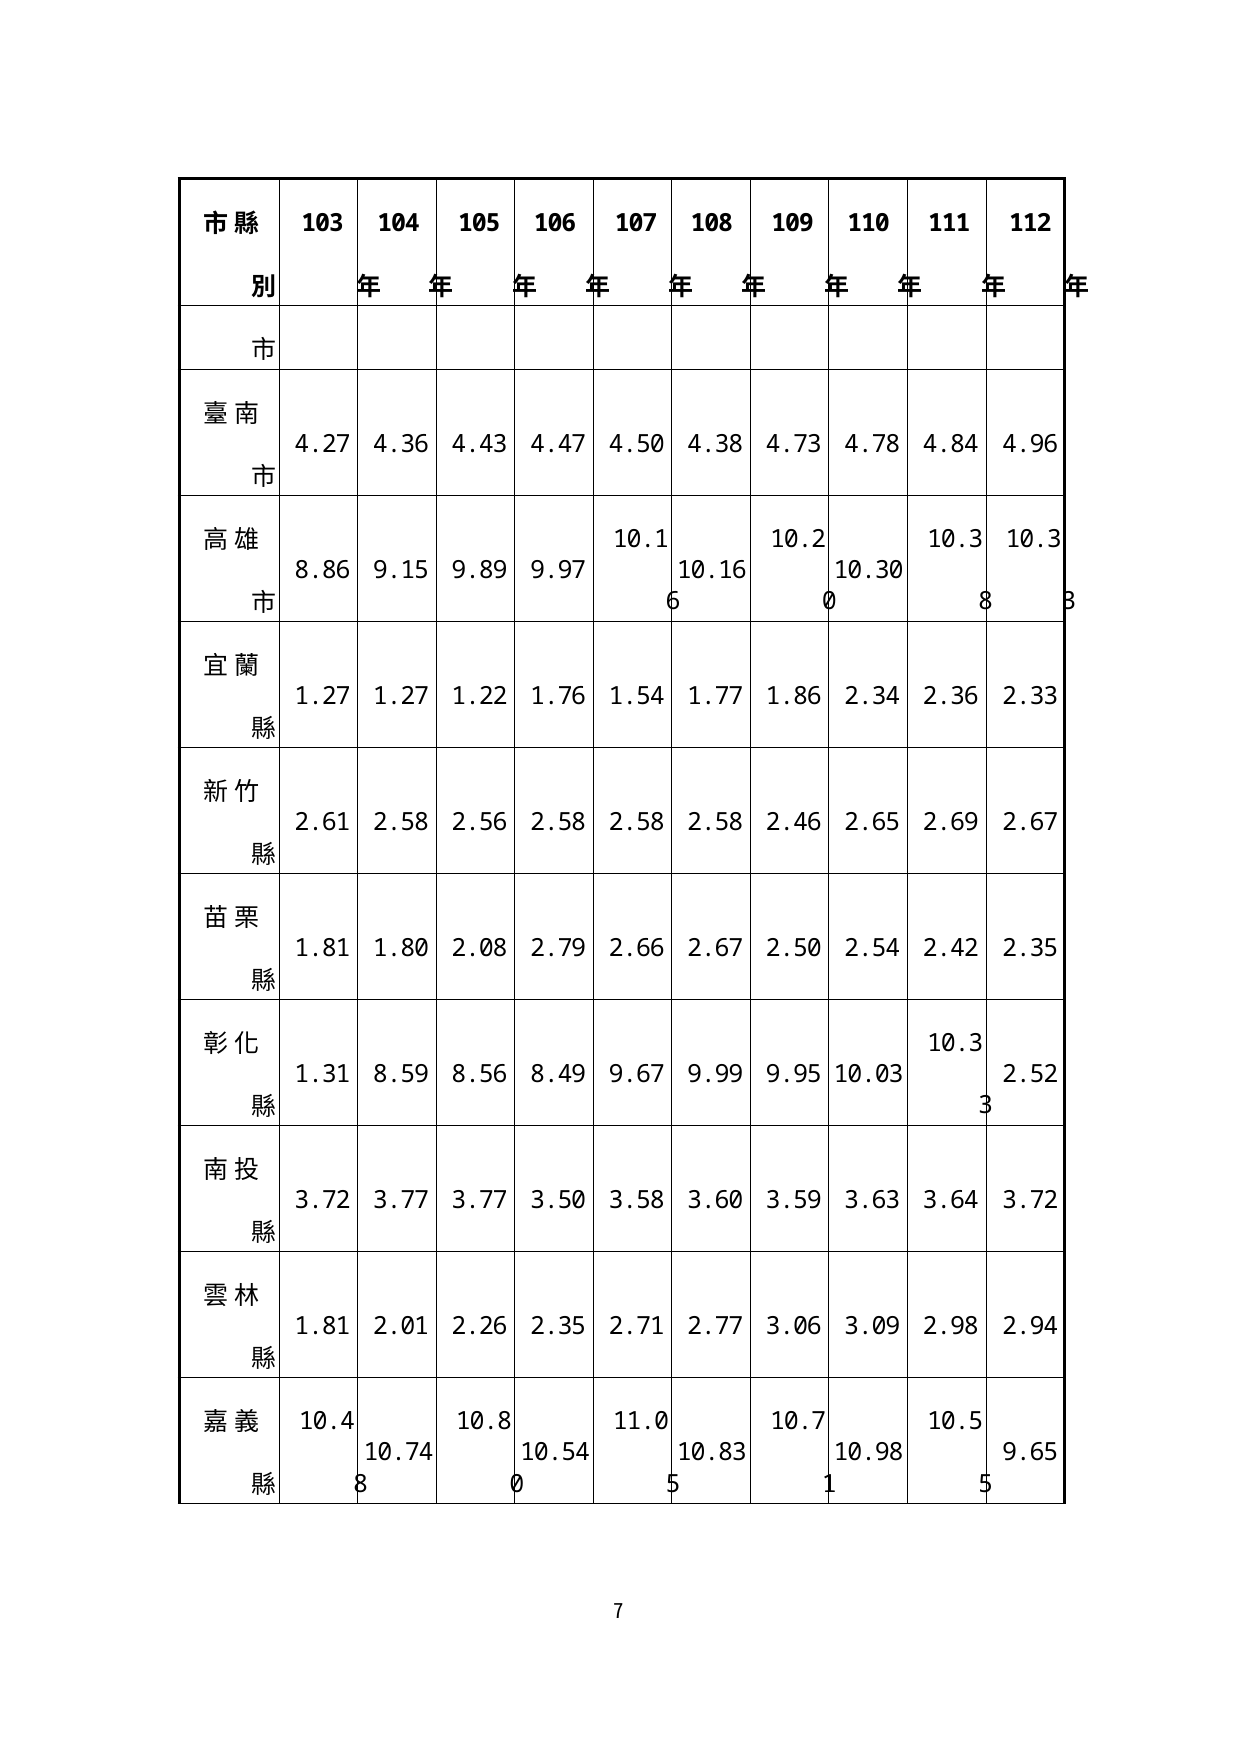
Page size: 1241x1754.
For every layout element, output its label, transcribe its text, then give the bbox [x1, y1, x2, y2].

table_cell 雲林縣 [181, 1252, 279, 1377]
table_cell 10.80 [437, 1378, 514, 1503]
table_cell 3.77 [358, 1126, 436, 1251]
table_cell 10.30 [829, 496, 907, 621]
table_cell 2.58 [594, 748, 671, 873]
table_cell [515, 306, 593, 369]
table_cell 3.77 [437, 1126, 514, 1251]
table_cell 10.03 [829, 1000, 907, 1125]
table_header 110年 [829, 180, 907, 305]
table_cell 2.36 [908, 622, 986, 747]
table_cell 8.49 [515, 1000, 593, 1125]
table_cell 2.94 [987, 1252, 1063, 1377]
table_header 108年 [672, 180, 750, 305]
table_cell 2.35 [515, 1252, 593, 1377]
table_cell 9.15 [358, 496, 436, 621]
table_cell 彰化縣 [181, 1000, 279, 1125]
table_cell 1.27 [358, 622, 436, 747]
table_cell 2.77 [672, 1252, 750, 1377]
table_cell 8.59 [358, 1000, 436, 1125]
table_cell 3.72 [280, 1126, 357, 1251]
table_cell 10.48 [280, 1378, 357, 1503]
table_cell 4.78 [829, 370, 907, 495]
table_cell 3.72 [987, 1126, 1063, 1251]
table_cell 2.66 [594, 874, 671, 999]
table_cell 2.67 [672, 874, 750, 999]
table_cell 2.26 [437, 1252, 514, 1377]
table_cell [829, 306, 907, 369]
table_cell 3.58 [594, 1126, 671, 1251]
table_cell [987, 306, 1063, 369]
table_cell 2.58 [515, 748, 593, 873]
table_cell 9.97 [515, 496, 593, 621]
table_cell 新竹縣 [181, 748, 279, 873]
table_header 107年 [594, 180, 671, 305]
table_cell 10.55 [908, 1378, 986, 1503]
table_cell 2.67 [987, 748, 1063, 873]
table_cell 嘉義縣 [181, 1378, 279, 1503]
table_cell 10.74 [358, 1378, 436, 1503]
table_cell 4.27 [280, 370, 357, 495]
table_cell 2.46 [751, 748, 828, 873]
table_cell 3.50 [515, 1126, 593, 1251]
table_cell 10.71 [751, 1378, 828, 1503]
table_cell 4.84 [908, 370, 986, 495]
table_header 111年 [908, 180, 986, 305]
table_cell 4.43 [437, 370, 514, 495]
table_cell 10.16 [594, 496, 671, 621]
table_cell 2.65 [829, 748, 907, 873]
table_cell 2.54 [829, 874, 907, 999]
table_cell 10.98 [829, 1378, 907, 1503]
table_cell 1.22 [437, 622, 514, 747]
table_cell 10.38 [908, 496, 986, 621]
table_cell 2.56 [437, 748, 514, 873]
table_cell 4.38 [672, 370, 750, 495]
table_cell 1.31 [280, 1000, 357, 1125]
table_cell 2.34 [829, 622, 907, 747]
table_cell 1.54 [594, 622, 671, 747]
table_cell 2.69 [908, 748, 986, 873]
table_header 市縣別 [181, 180, 279, 305]
table_cell 1.81 [280, 874, 357, 999]
table_cell 2.50 [751, 874, 828, 999]
table_cell 10.54 [515, 1378, 593, 1503]
table_cell 2.71 [594, 1252, 671, 1377]
table_cell 1.77 [672, 622, 750, 747]
table_cell 4.47 [515, 370, 593, 495]
table_cell 3.63 [829, 1126, 907, 1251]
table_cell 9.99 [672, 1000, 750, 1125]
table_cell [437, 306, 514, 369]
table_cell 2.33 [987, 622, 1063, 747]
table_cell [280, 306, 357, 369]
table_cell 8.56 [437, 1000, 514, 1125]
table_cell 9.89 [437, 496, 514, 621]
table_cell 2.52 [987, 1000, 1063, 1125]
table_cell 1.86 [751, 622, 828, 747]
table_cell 4.50 [594, 370, 671, 495]
table_cell 8.86 [280, 496, 357, 621]
table_cell 10.33 [908, 1000, 986, 1125]
table_cell 2.58 [358, 748, 436, 873]
table_cell 南投縣 [181, 1126, 279, 1251]
table_header 104年 [358, 180, 436, 305]
table_cell 10.83 [672, 1378, 750, 1503]
table_header 103年 [280, 180, 357, 305]
table_cell 臺南市 [181, 370, 279, 495]
table_cell 2.35 [987, 874, 1063, 999]
table_cell 高雄市 [181, 496, 279, 621]
table_cell 苗栗縣 [181, 874, 279, 999]
table_cell 4.36 [358, 370, 436, 495]
table_cell 4.96 [987, 370, 1063, 495]
table_cell [594, 306, 671, 369]
table_cell 3.59 [751, 1126, 828, 1251]
table_cell 2.79 [515, 874, 593, 999]
table_cell 9.95 [751, 1000, 828, 1125]
table_cell 1.80 [358, 874, 436, 999]
table_header 105年 [437, 180, 514, 305]
table_cell [751, 306, 828, 369]
table_header 109年 [751, 180, 828, 305]
table_cell 3.09 [829, 1252, 907, 1377]
table_cell 1.76 [515, 622, 593, 747]
table_cell 10.33 [987, 496, 1063, 621]
table_cell 11.05 [594, 1378, 671, 1503]
table_cell [358, 306, 436, 369]
table_cell 市 [181, 306, 279, 369]
table_cell 9.67 [594, 1000, 671, 1125]
table_cell 2.42 [908, 874, 986, 999]
table_header 112年 [987, 180, 1063, 305]
table_cell 2.98 [908, 1252, 986, 1377]
table_cell 4.73 [751, 370, 828, 495]
table_cell 宜蘭縣 [181, 622, 279, 747]
table_cell 2.58 [672, 748, 750, 873]
table_cell 2.01 [358, 1252, 436, 1377]
table_cell 2.08 [437, 874, 514, 999]
table_cell 9.65 [987, 1378, 1063, 1503]
table_cell 3.64 [908, 1126, 986, 1251]
table_cell 1.81 [280, 1252, 357, 1377]
table_header 106年 [515, 180, 593, 305]
table_cell 1.27 [280, 622, 357, 747]
table_cell 2.61 [280, 748, 357, 873]
table_cell [672, 306, 750, 369]
table_cell [908, 306, 986, 369]
table_cell 3.60 [672, 1126, 750, 1251]
table_cell 10.20 [751, 496, 828, 621]
table_cell 10.16 [672, 496, 750, 621]
table_cell 3.06 [751, 1252, 828, 1377]
